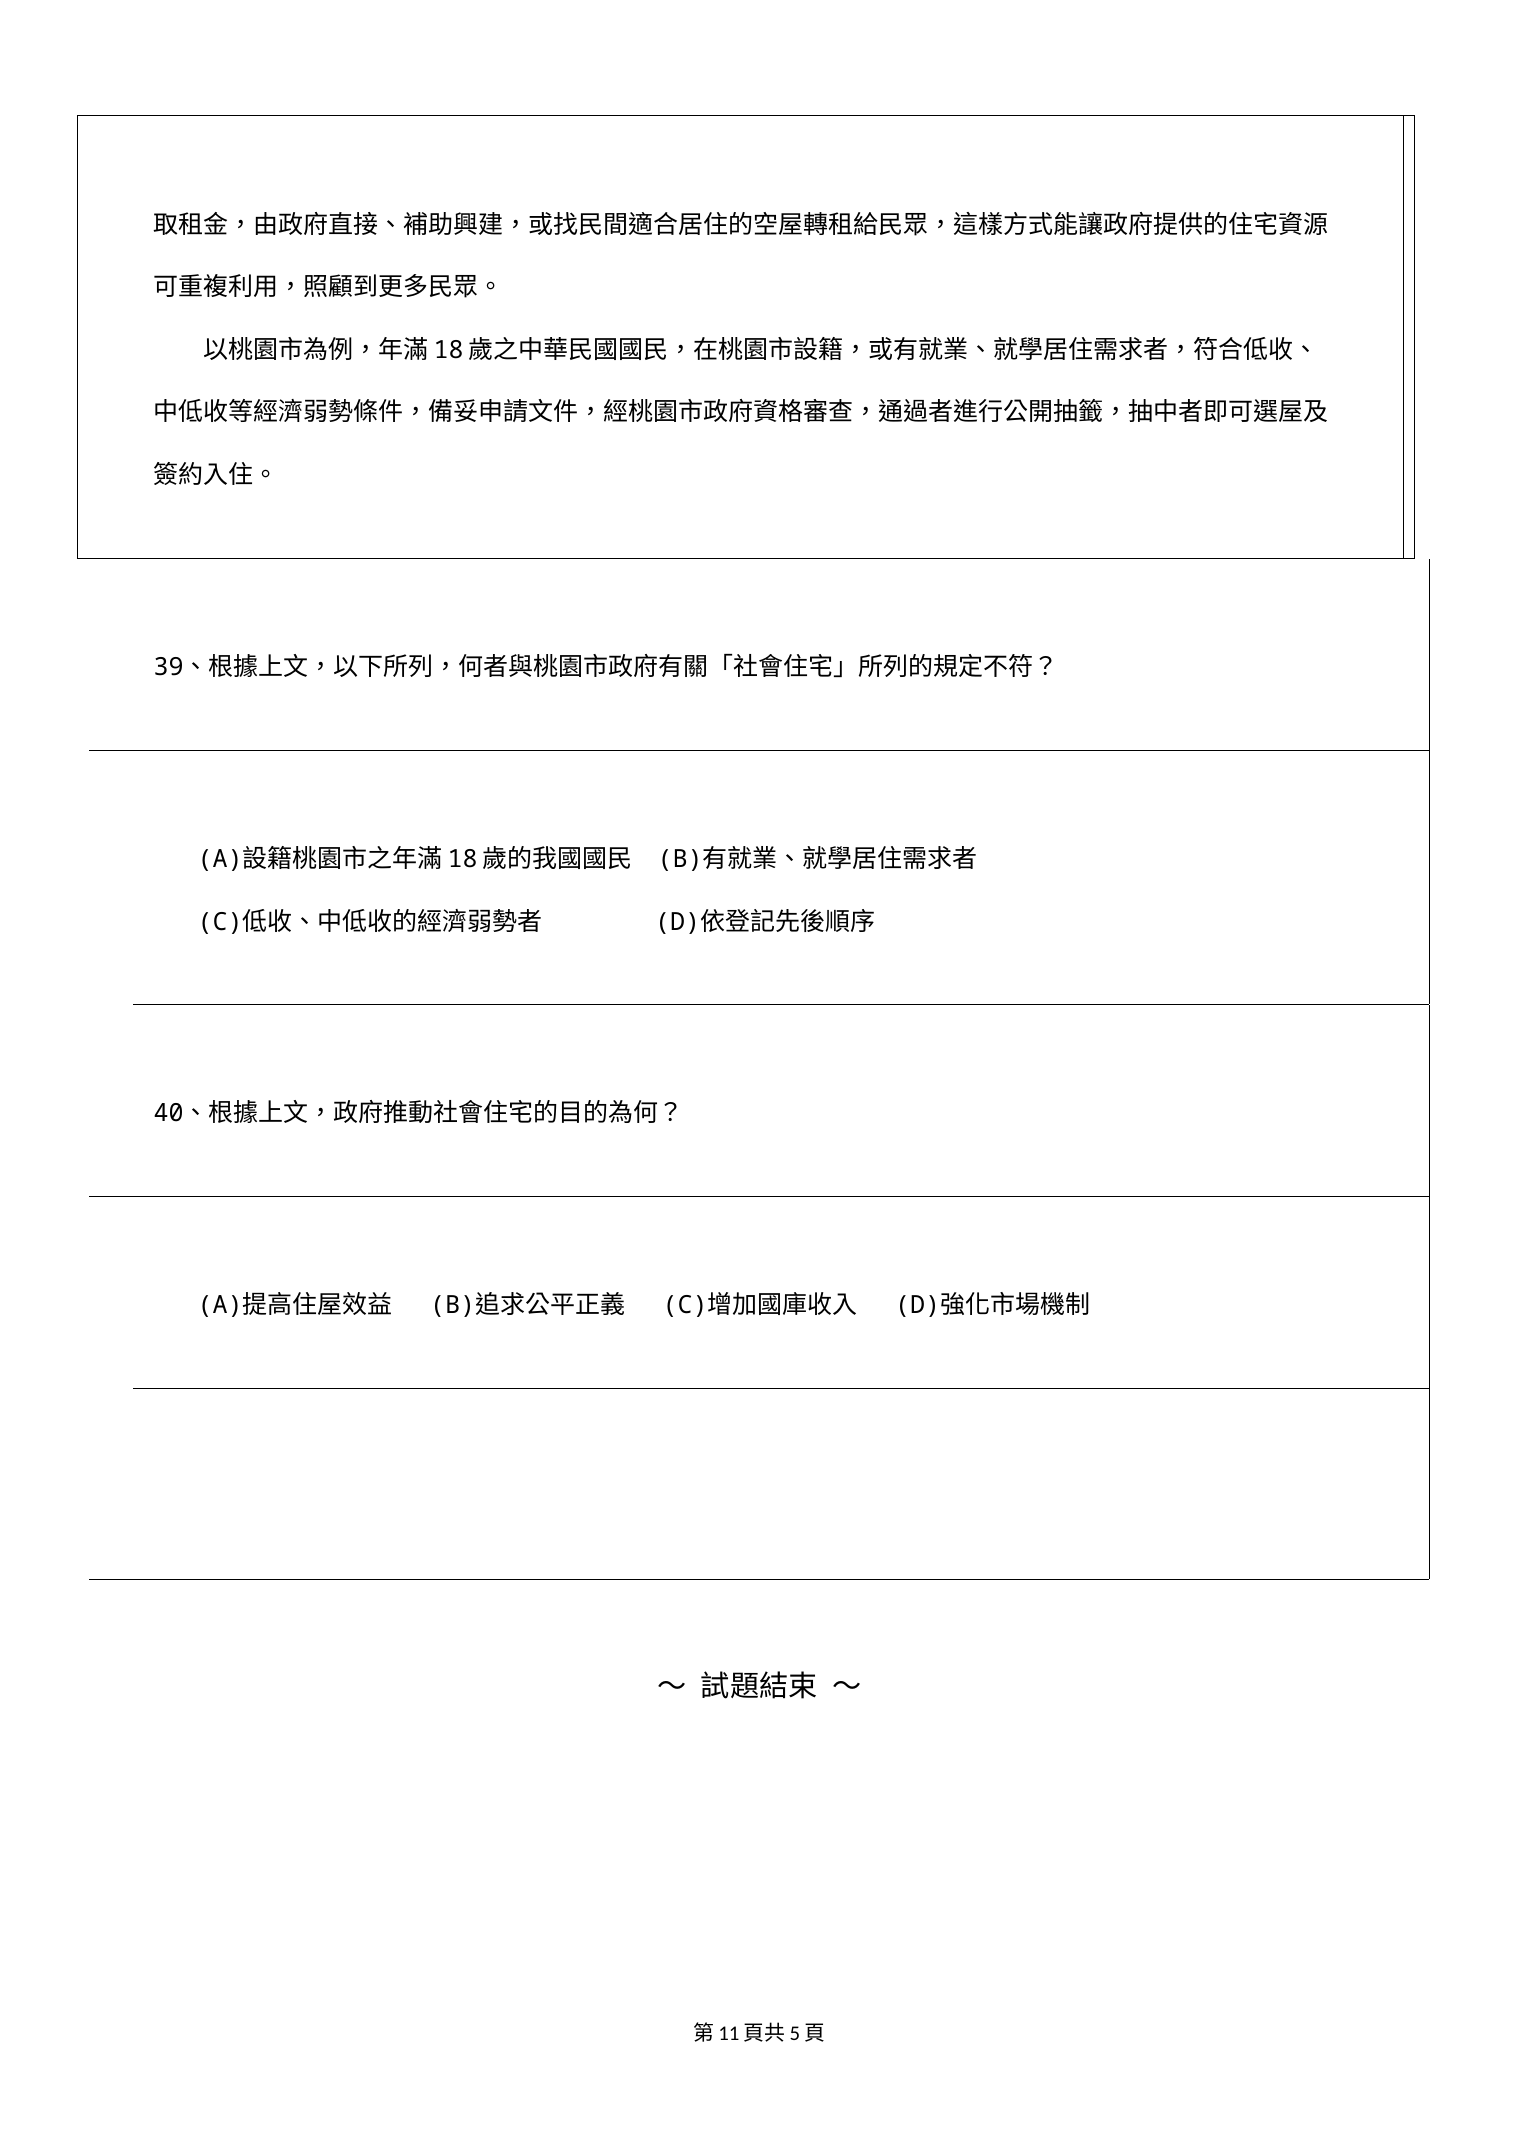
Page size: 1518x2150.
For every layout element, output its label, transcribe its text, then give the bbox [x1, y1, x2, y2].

text 〜 試題結束 〜 [89, 1642, 1429, 1704]
text (A)設籍桃園市之年滿18歲的我國國民 (B)有就業、就學居住需求者 [133, 750, 1429, 877]
text 40、根據上文，政府推動社會住宅的目的為何？ [89, 1004, 1429, 1196]
table_header 取租金，由政府直接、補助興建，或找民間適合居住的空屋轉租給民眾，這樣方式能讓政府提供的住宅資源可重複利用，照顧到更多民眾。 以桃園市為例，年滿18歲之中華民國國民，在桃園市設籍，或有就業、就學居住需求者，符合低收、中低收等經濟弱勢條件，備妥申請文件，經桃園市政府資格審查，通過者進行公開抽籤，抽中者即可選屋及簽約入住。 [78, 116, 1403, 558]
text (C)低收、中低收的經濟弱勢者 (D)依登記先後順序 [133, 877, 1429, 1004]
text 39、根據上文，以下所列，何者與桃園市政府有關「社會住宅」所列的規定不符？ [89, 559, 1429, 750]
text (A)提高住屋效益 (B)追求公平正義 (C)增加國庫收入 (D)強化市場機制 [133, 1196, 1429, 1388]
